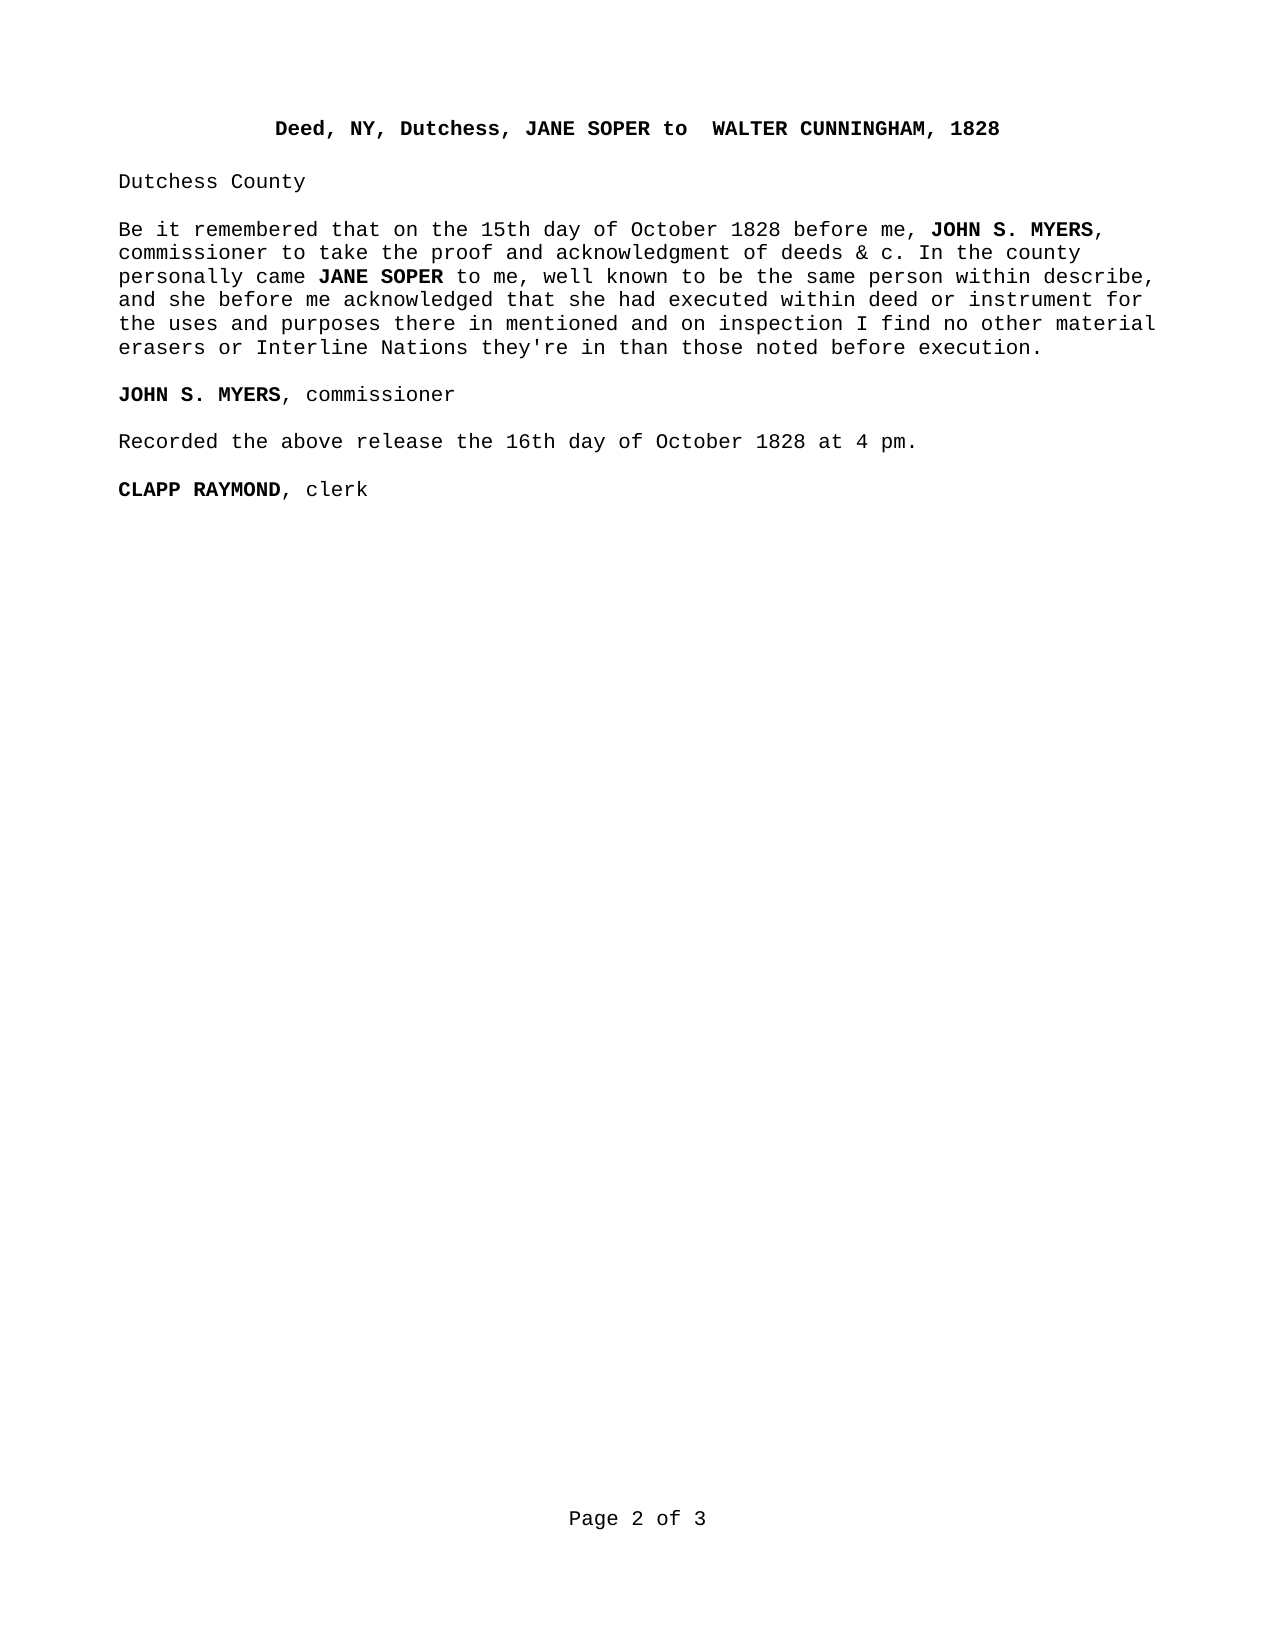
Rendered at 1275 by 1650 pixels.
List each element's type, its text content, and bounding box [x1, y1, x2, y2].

text Recorded the above release the 16th day of October 1828 at 4 pm. [118, 431, 1157, 455]
text Dutchess County [118, 171, 1157, 195]
text Clapp Raymond, clerk [118, 479, 1157, 502]
text Be it remembered that on the 15th day of October 1828 before me, John S. Myers, commissioner to take the proof and acknowledgment of deeds & c. In the county personally came JANE SOPER to me, well known to be the same person within describe, and she before me acknowledged that she had executed within deed or instrument for the uses and purposes there in mentioned and on inspection I find no other material erasers or Interline Nations they're in than those noted before execution. [118, 218, 1157, 360]
text John S. Myers, commissioner [118, 384, 1157, 408]
